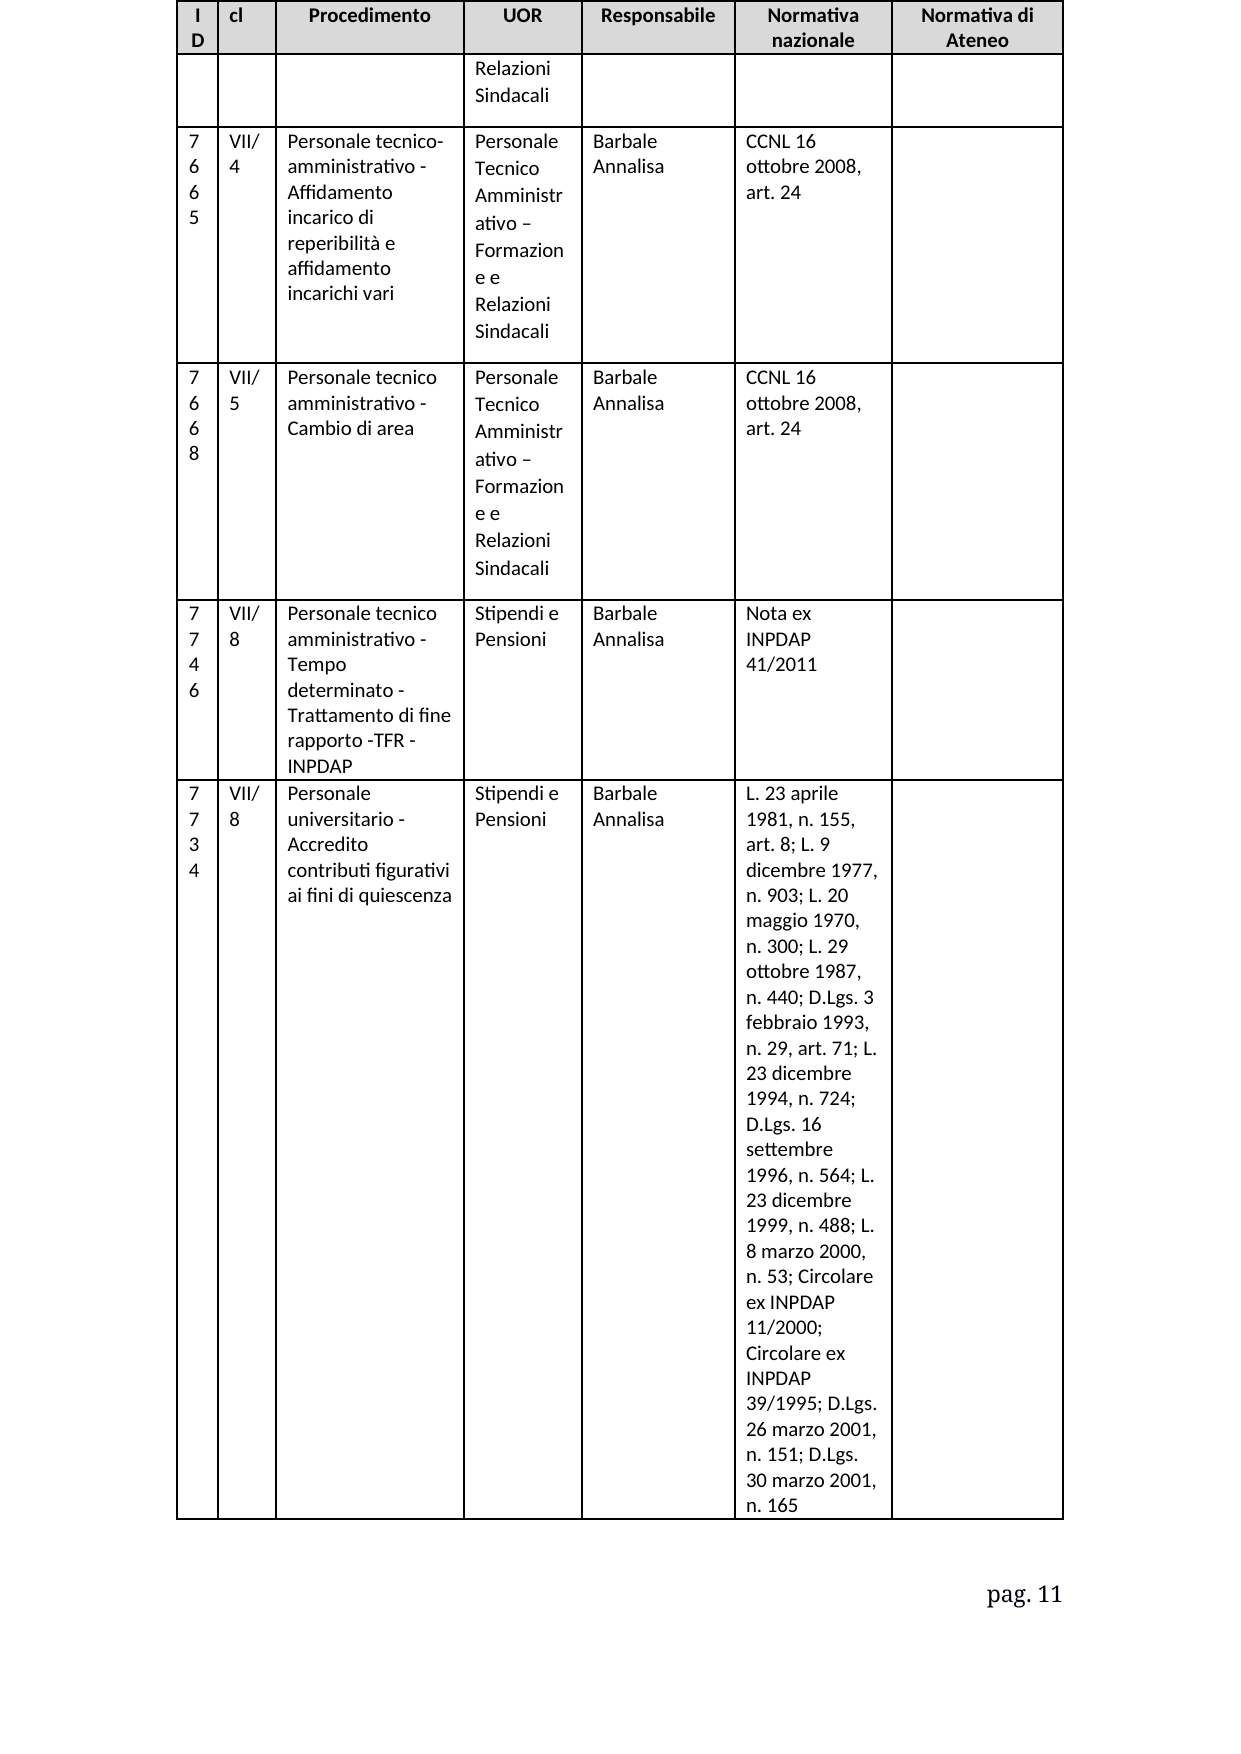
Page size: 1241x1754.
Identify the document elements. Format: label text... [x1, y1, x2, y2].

table_cell Personale tecnico amministrativo - Tempo determinato - Trattamento di fine rapporto -TFR - INPDAP [277, 601, 463, 778]
table_cell [277, 55, 463, 126]
table_cell Relazioni Sindacali [465, 55, 581, 126]
table_cell 7665 [178, 128, 217, 362]
table_cell Barbale Annalisa [583, 128, 734, 362]
table_cell 7746 [178, 601, 217, 778]
table_cell Barbale Annalisa [583, 601, 734, 778]
table_header UOR [465, 2, 581, 53]
table_cell Personale Tecnico Amministrativo – Formazione e Relazioni Sindacali [465, 364, 581, 598]
table_header Normativa nazionale [736, 2, 891, 53]
table_cell 7668 [178, 364, 217, 598]
table_cell VII/5 [219, 364, 275, 598]
table_cell [736, 55, 891, 126]
table_cell [893, 364, 1062, 598]
table_cell Nota ex INPDAP 41/2011 [736, 601, 891, 778]
table_cell Stipendi e Pensioni [465, 781, 581, 1518]
table_header Normativa di Ateneo [893, 2, 1062, 53]
table_cell VII/8 [219, 601, 275, 778]
table_cell [583, 55, 734, 126]
table_cell [178, 55, 217, 126]
table_cell 7734 [178, 781, 217, 1518]
table_header Procedimento [277, 2, 463, 53]
table_cell L. 23 aprile 1981, n. 155, art. 8; L. 9 dicembre 1977, n. 903; L. 20 maggio 1970, n. 300; L. 29 ottobre 1987, n. 440; D.Lgs. 3 febbraio 1993, n. 29, art. 71; L. 23 dicembre 1994, n. 724; D.Lgs. 16 settembre 1996, n. 564; L. 23 dicembre 1999, n. 488; L. 8 marzo 2000, n. 53; Circolare ex INPDAP 11/2000; Circolare ex INPDAP 39/1995; D.Lgs. 26 marzo 2001, n. 151; D.Lgs. 30 marzo 2001, n. 165 [736, 781, 891, 1518]
table_cell CCNL 16 ottobre 2008, art. 24 [736, 128, 891, 362]
table_cell [219, 55, 275, 126]
table_cell [893, 781, 1062, 1518]
table_cell Barbale Annalisa [583, 781, 734, 1518]
table_header cl [219, 2, 275, 53]
table_cell [893, 128, 1062, 362]
table_header ID [178, 2, 217, 53]
table_cell VII/8 [219, 781, 275, 1518]
table_cell Personale universitario - Accredito contributi figurativi ai fini di quiescenza [277, 781, 463, 1518]
table_cell CCNL 16 ottobre 2008, art. 24 [736, 364, 891, 598]
table_cell Personale tecnico-amministrativo - Affidamento incarico di reperibilità e affidamento incarichi vari [277, 128, 463, 362]
table_cell Personale Tecnico Amministrativo – Formazione e Relazioni Sindacali [465, 128, 581, 362]
table_cell Barbale Annalisa [583, 364, 734, 598]
table_cell Personale tecnico amministrativo - Cambio di area [277, 364, 463, 598]
table_cell Stipendi e Pensioni [465, 601, 581, 778]
table_header Responsabile [583, 2, 734, 53]
table_cell VII/4 [219, 128, 275, 362]
table_cell [893, 55, 1062, 126]
table_cell [893, 601, 1062, 778]
